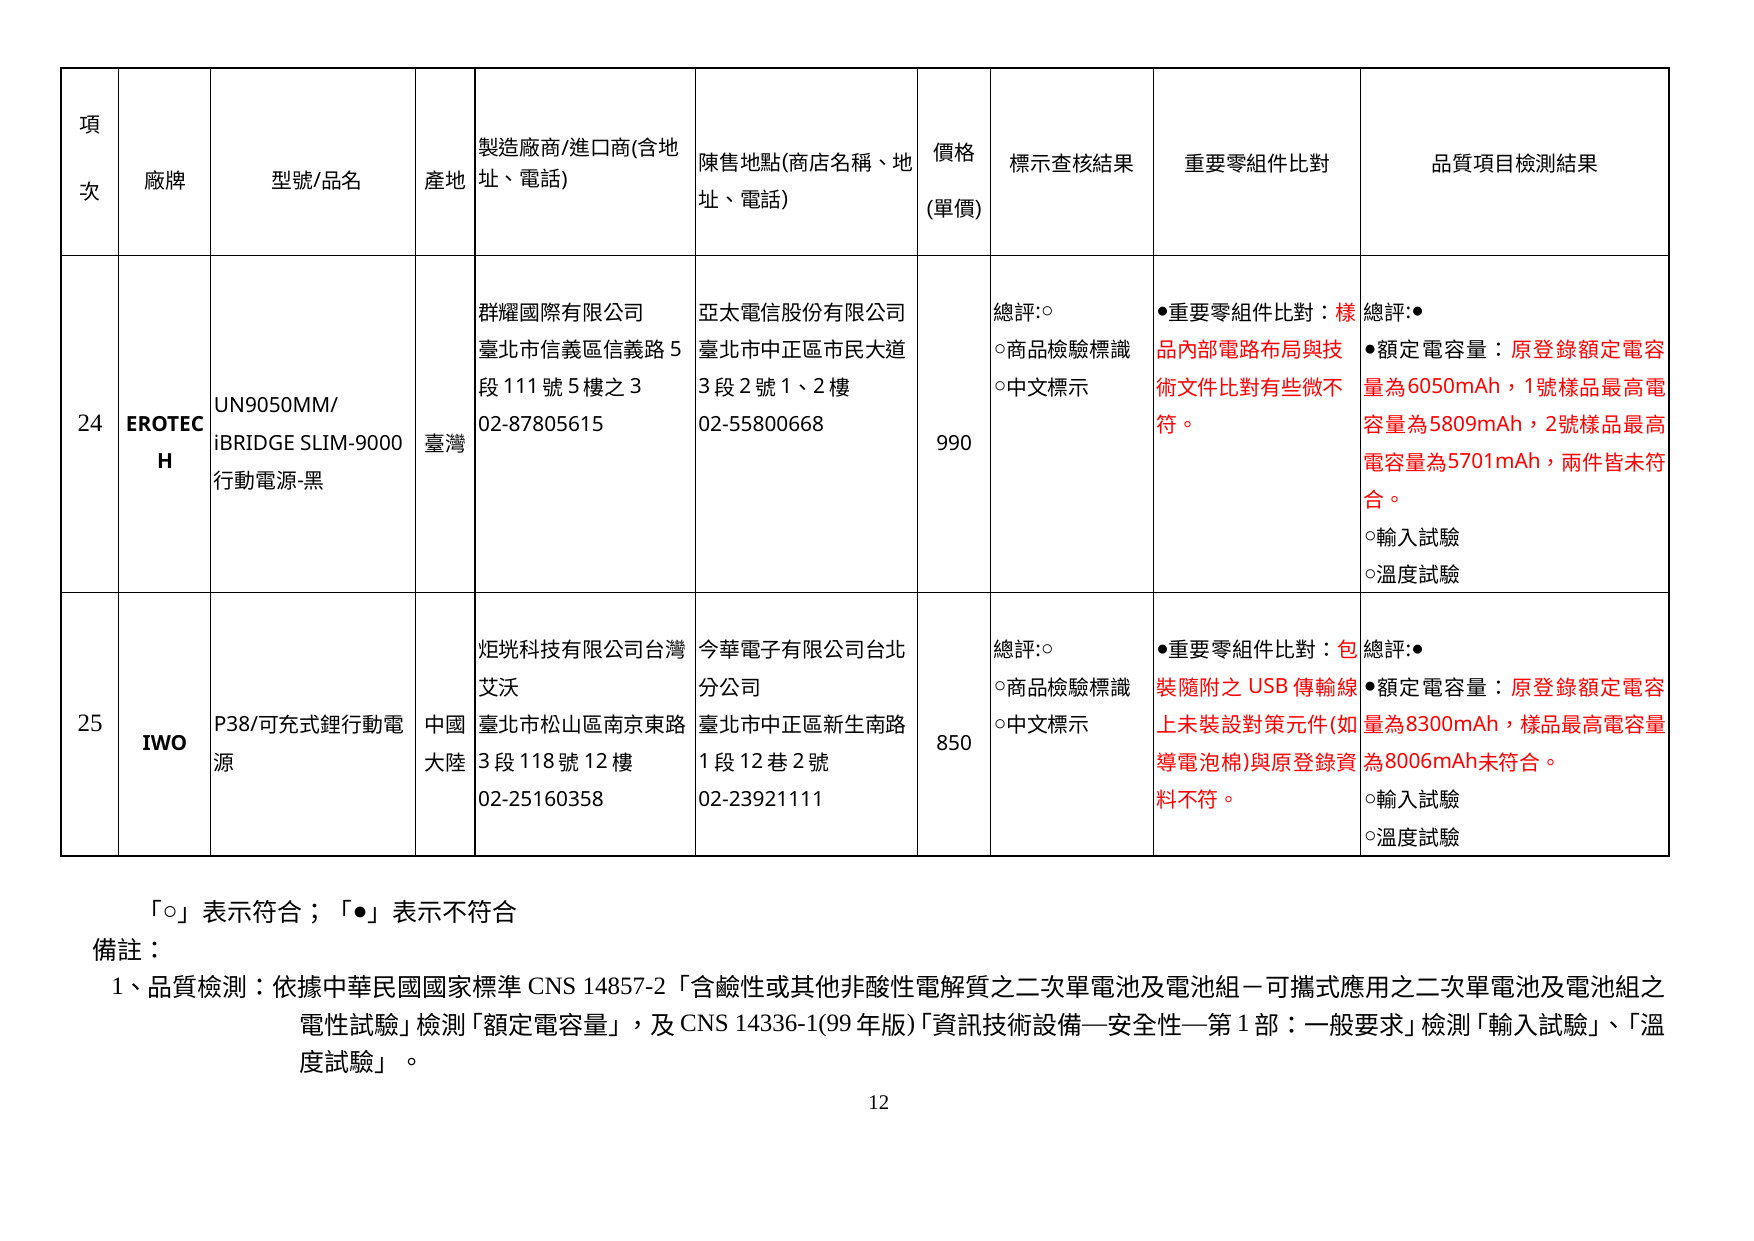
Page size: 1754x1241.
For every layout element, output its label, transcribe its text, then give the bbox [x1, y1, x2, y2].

table_header 重要零組件比對 [1154, 69, 1360, 254]
table_cell ●重要零組件比對：樣品內部電路布局與技術文件比對有些微不符。 [1154, 256, 1360, 592]
table_cell P38/可充式鋰行動電源 [211, 593, 415, 854]
table_cell 群耀國際有限公司 臺北市信義區信義路5段111號5樓之3 02-87805615 [476, 256, 695, 592]
text 1、品質檢測：依據中華民國國家標準CNS 14857-2「含鹼性或其他非酸性電解質之二次單電池及電池組－可攜式應用之二次單電池及電池組之電性試驗」檢測「額定電容量」，及CNS 14336-1(99年版)「資訊技術設備—安全性—第1部：一般要求」檢測「輸入試驗」、「溫度試驗」。 [92, 967, 1664, 1079]
table_cell 中國大陸 [416, 593, 474, 854]
table_cell UN9050MM/iBRIDGE SLIM-9000行動電源-黑 [211, 256, 415, 592]
table_cell 亞太電信股份有限公司 臺北市中正區市民大道3段2號1、2樓 02-55800668 [696, 256, 917, 592]
table_cell 總評:○ ○商品檢驗標識 ○中文標示 [991, 256, 1153, 592]
table_header 項 次 [62, 69, 118, 254]
table_header 製造廠商/進口商(含地址、電話) [476, 69, 695, 254]
table_header 產地 [416, 69, 474, 254]
table_cell 炬垙科技有限公司台灣艾沃 臺北市松山區南京東路3段118號12樓 02-25160358 [476, 593, 695, 854]
table_cell 990 [918, 256, 990, 592]
table_cell 850 [918, 593, 990, 854]
text 「○」表示符合；「●」表示不符合 [92, 892, 1664, 929]
table_header 價格 (單價) [918, 69, 990, 254]
table_header 標示查核結果 [991, 69, 1153, 254]
table_cell IWO [119, 593, 210, 854]
text 備註： [92, 929, 1664, 967]
table_header 型號/品名 [211, 69, 415, 254]
table_cell ●重要零組件比對：包裝隨附之USB傳輸線上未裝設對策元件(如導電泡棉)與原登錄資料不符。 [1154, 593, 1360, 854]
table_header 陳售地點(商店名稱、地址、電話) [696, 69, 917, 254]
table_header 廠牌 [119, 69, 210, 254]
table_cell 總評:● ●額定電容量：原登錄額定電容量為8300mAh，樣品最高電容量為8006mAh未符合。 ○輸入試驗 ○溫度試驗 [1361, 593, 1668, 854]
table_cell 總評:○ ○商品檢驗標識 ○中文標示 [991, 593, 1153, 854]
table_cell 今華電子有限公司台北分公司 臺北市中正區新生南路1段12巷2號 02-23921111 [696, 593, 917, 854]
table_cell 臺灣 [416, 256, 474, 592]
table_cell 25 [62, 593, 118, 854]
table_cell 24 [62, 256, 118, 592]
table_cell 總評:● ●額定電容量：原登錄額定電容量為6050mAh，1號樣品最高電容量為5809mAh，2號樣品最高電容量為5701mAh，兩件皆未符合。 ○輸入試驗 ○溫度試驗 [1361, 256, 1668, 592]
table_header 品質項目檢測結果 [1361, 69, 1668, 254]
table_cell EROTECH [119, 256, 210, 592]
